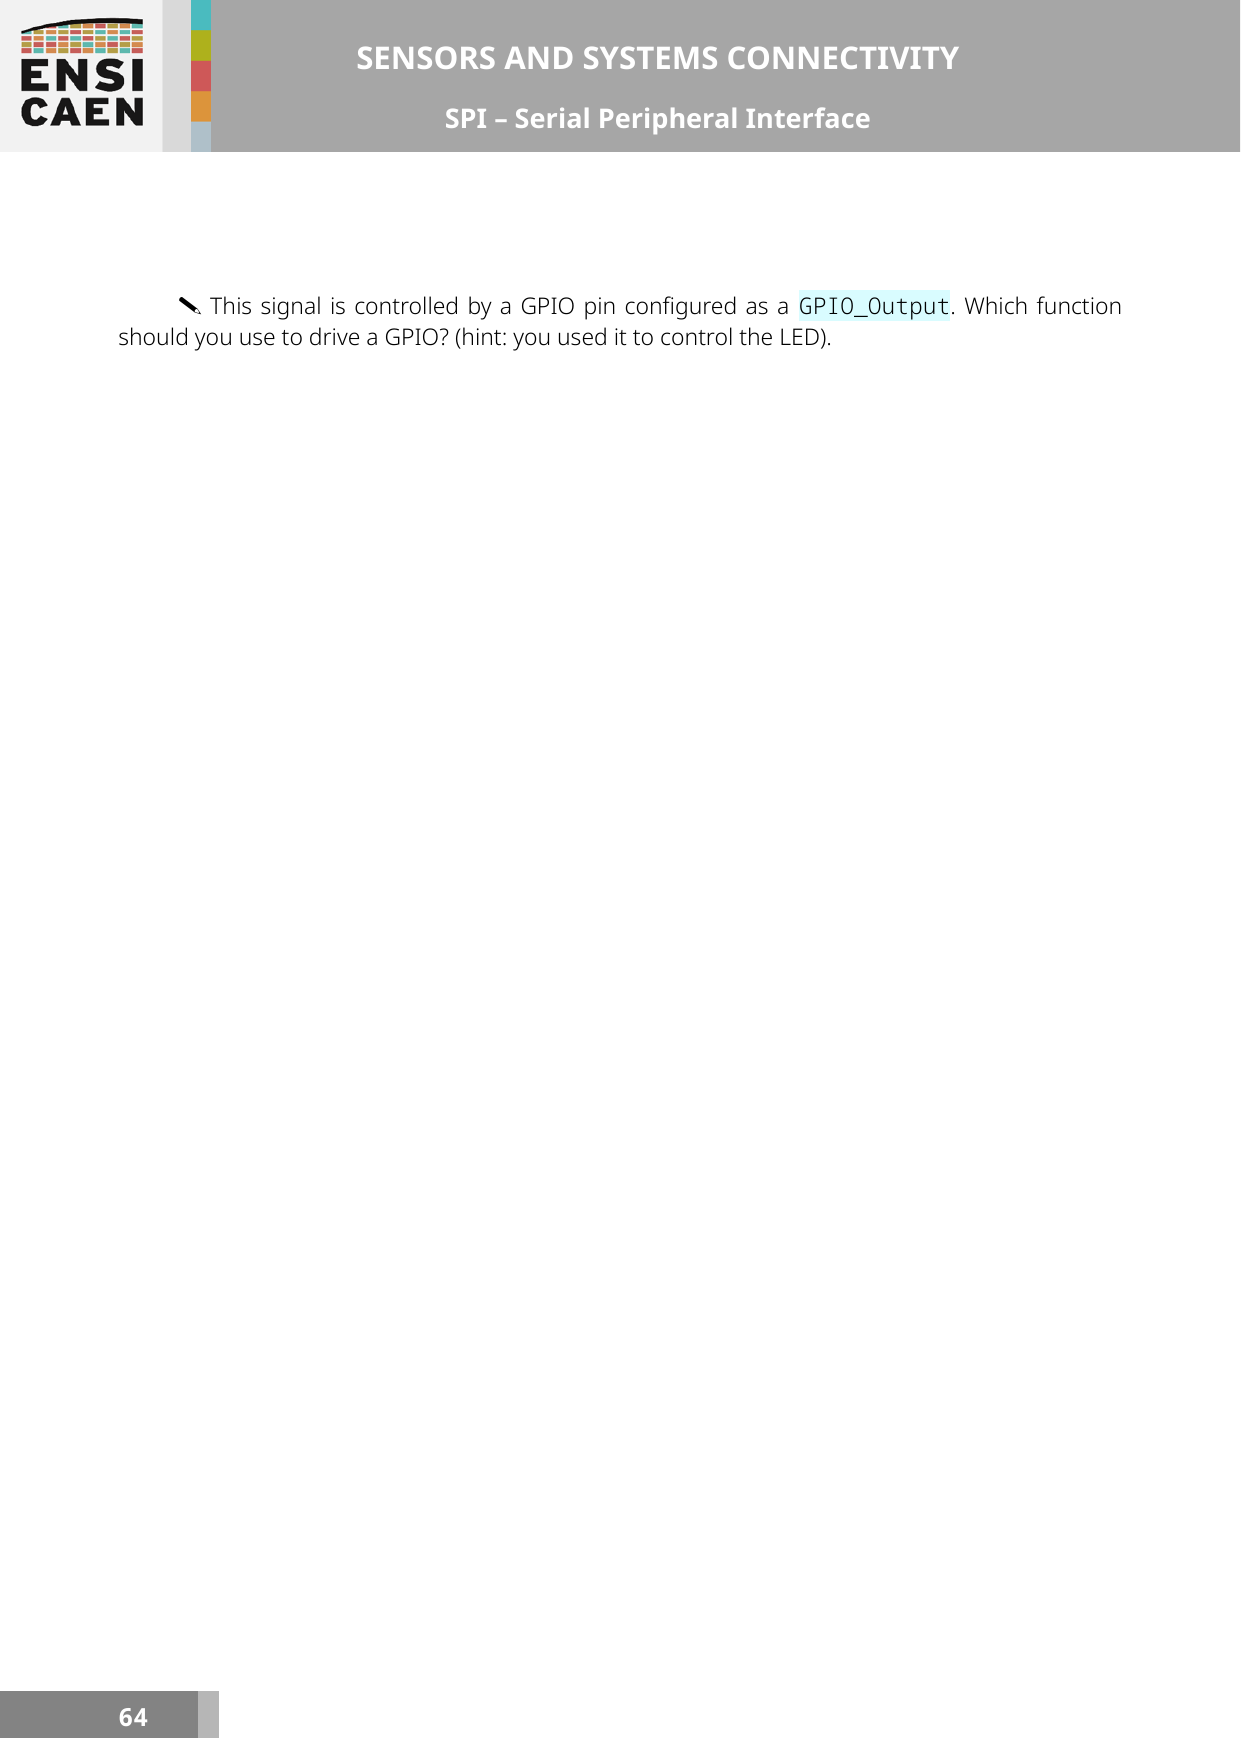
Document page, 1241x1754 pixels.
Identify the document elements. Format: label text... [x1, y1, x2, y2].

text  This signal is controlled by a GPIO pin configured as a GPIO_Output. Which function should you use to drive a GPIO? (hint: you used it to control the LED). [118, 290, 1122, 352]
picture [0, 0, 1241, 152]
picture [0, 1691, 219, 1738]
